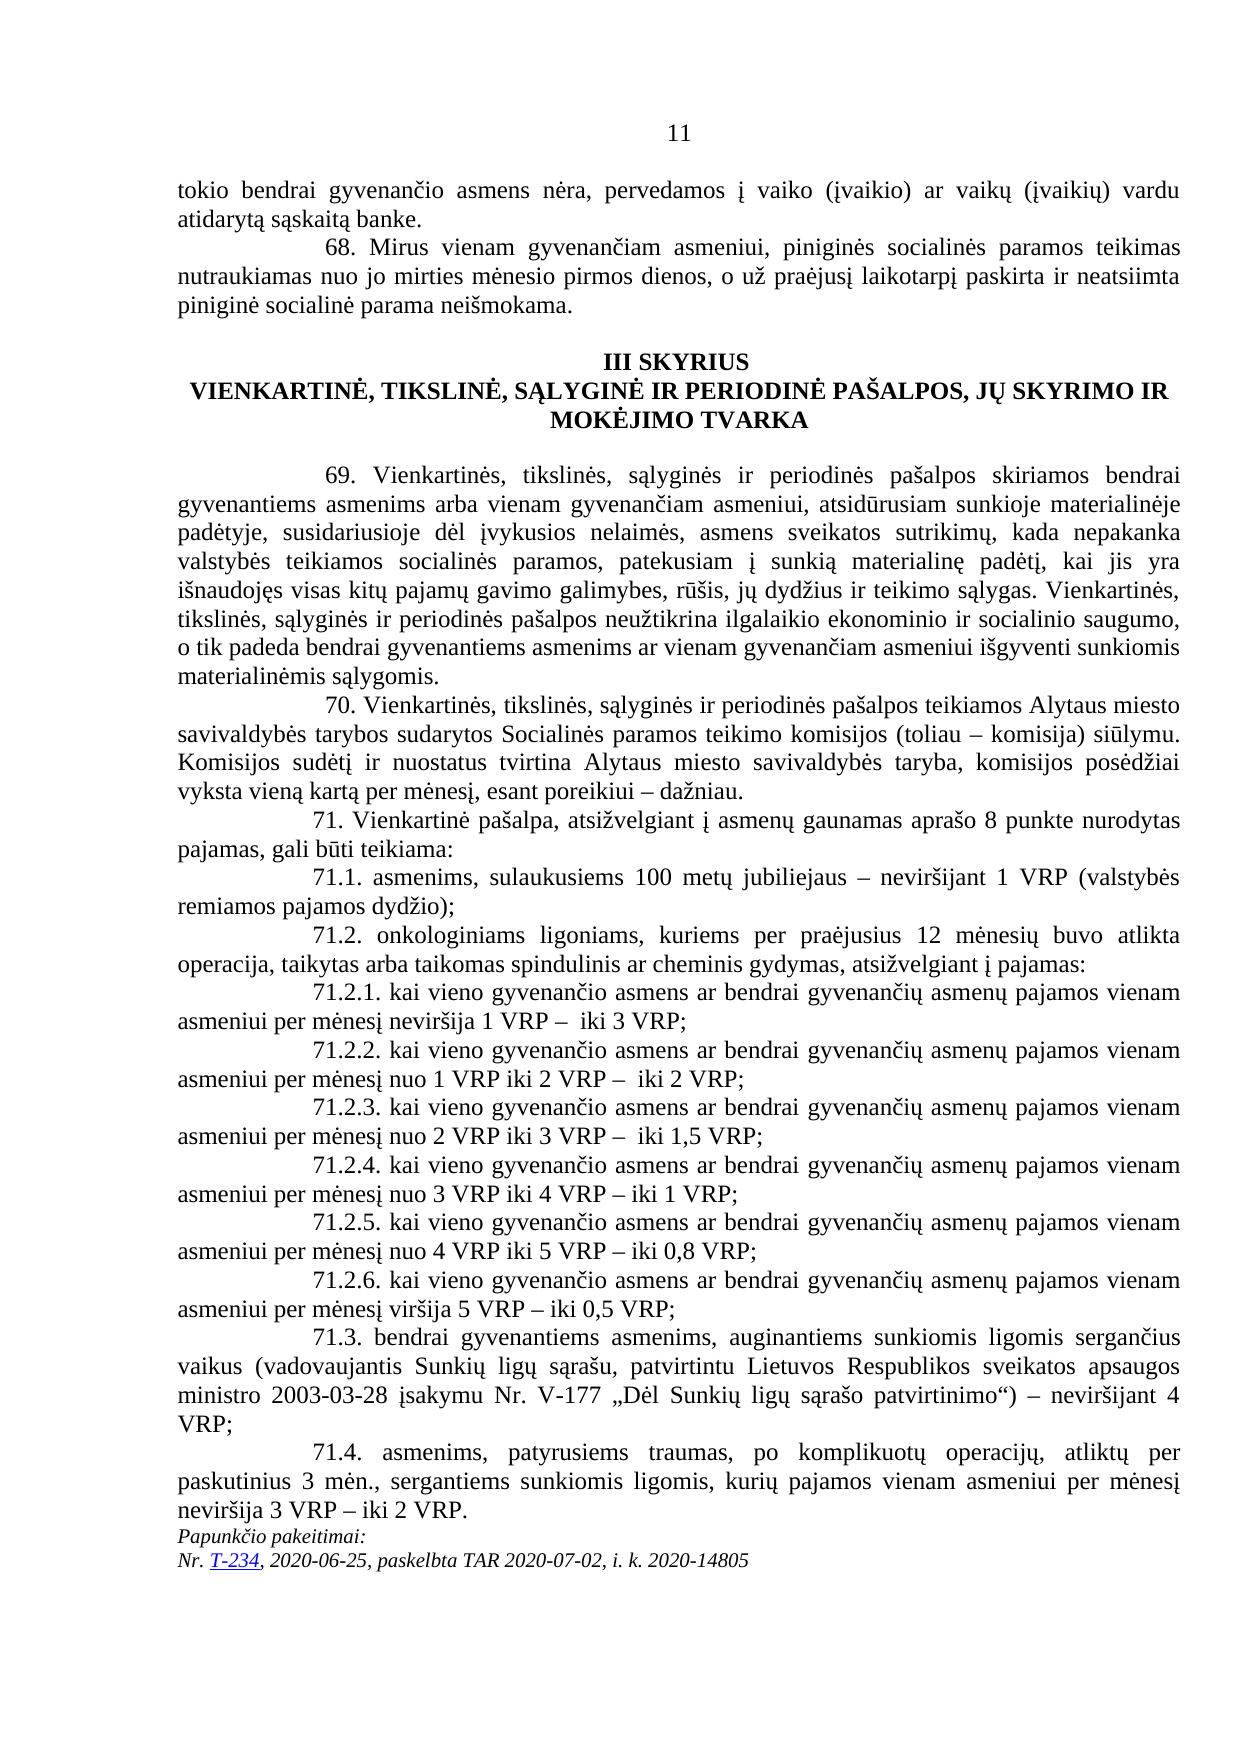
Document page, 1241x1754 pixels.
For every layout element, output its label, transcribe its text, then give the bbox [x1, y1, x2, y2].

text 71.2.3. kai vieno gyvenančio asmens ar bendrai gyvenančių asmenų pajamos vienam asmeniui per mėnesį nuo 2 VRP iki 3 VRP – iki 1,5 VRP; [177, 1092, 1181, 1150]
text 71. Vienkartinė pašalpa, atsižvelgiant į asmenų gaunamas aprašo 8 punkte nurodytas pajamas, gali būti teikiama: [177, 805, 1181, 862]
text 71.1. asmenims, sulaukusiems 100 metų jubiliejaus – neviršijant 1 VRP (valstybės remiamos pajamos dydžio); [177, 862, 1181, 920]
text 71.3. bendrai gyvenantiems asmenims, auginantiems sunkiomis ligomis sergančius vaikus (vadovaujantis Sunkių ligų sąrašu, patvirtintu Lietuvos Respublikos sveikatos apsaugos ministro 2003-03-28 įsakymu Nr. V-177 „Dėl Sunkių ligų sąrašo patvirtinimo“) – neviršijant 4 VRP; [177, 1322, 1181, 1437]
text 71.2.4. kai vieno gyvenančio asmens ar bendrai gyvenančių asmenų pajamos vienam asmeniui per mėnesį nuo 3 VRP iki 4 VRP – iki 1 VRP; [177, 1150, 1181, 1207]
text 68. Mirus vienam gyvenančiam asmeniui, piniginės socialinės paramos teikimas nutraukiamas nuo jo mirties mėnesio pirmos dienos, o už praėjusį laikotarpį paskirta ir neatsiimta piniginė socialinė parama neišmokama. [177, 232, 1181, 319]
text 69. Vienkartinės, tikslinės, sąlyginės ir periodinės pašalpos skiriamos bendrai gyvenantiems asmenims arba vienam gyvenančiam asmeniui, atsidūrusiam sunkioje materialinėje padėtyje, susidariusioje dėl įvykusios nelaimės, asmens sveikatos sutrikimų, kada nepakanka valstybės teikiamos socialinės paramos, patekusiam į sunkią materialinę padėtį, kai jis yra išnaudojęs visas kitų pajamų gavimo galimybes, rūšis, jų dydžius ir teikimo sąlygas. Vienkartinės, tikslinės, sąlyginės ir periodinės pašalpos neužtikrina ilgalaikio ekonominio ir socialinio saugumo, o tik padeda bendrai gyvenantiems asmenims ar vienam gyvenančiam asmeniui išgyventi sunkiomis materialinėmis sąlygomis. [177, 460, 1181, 690]
text 71.2.2. kai vieno gyvenančio asmens ar bendrai gyvenančių asmenų pajamos vienam asmeniui per mėnesį nuo 1 VRP iki 2 VRP – iki 2 VRP; [177, 1035, 1181, 1092]
text 71.4. asmenims, patyrusiems traumas, po komplikuotų operacijų, atliktų per paskutinius 3 mėn., sergantiems sunkiomis ligomis, kurių pajamos vienam asmeniui per mėnesį neviršija 3 VRP – iki 2 VRP. [177, 1437, 1181, 1524]
text Nr. T-234, 2020-06-25, paskelbta TAR 2020-07-02, i. k. 2020-14805 [177, 1548, 1181, 1572]
text tokio bendrai gyvenančio asmens nėra, pervedamos į vaiko (įvaikio) ar vaikų (įvaikių) vardu atidarytą sąskaitą banke. [177, 175, 1181, 232]
text III SKYRIUS [177, 347, 1181, 376]
text Papunkčio pakeitimai: [177, 1524, 1181, 1548]
text 70. Vienkartinės, tikslinės, sąlyginės ir periodinės pašalpos teikiamos Alytaus miesto savivaldybės tarybos sudarytos Socialinės paramos teikimo komisijos (toliau – komisija) siūlymu. Komisijos sudėtį ir nuostatus tvirtina Alytaus miesto savivaldybės taryba, komisijos posėdžiai vyksta vieną kartą per mėnesį, esant poreikiui – dažniau. [177, 690, 1181, 805]
text 71.2. onkologiniams ligoniams, kuriems per praėjusius 12 mėnesių buvo atlikta operacija, taikytas arba taikomas spindulinis ar cheminis gydymas, atsižvelgiant į pajamas: [177, 920, 1181, 977]
text VIENKARTINĖ, TIKSLINĖ, SĄLYGINĖ IR PERIODINĖ PAŠALPOS, JŲ SKYRIMO IR MOKĖJIMO TVARKA [177, 376, 1181, 434]
text 71.2.1. kai vieno gyvenančio asmens ar bendrai gyvenančių asmenų pajamos vienam asmeniui per mėnesį neviršija 1 VRP – iki 3 VRP; [177, 977, 1181, 1035]
text 71.2.6. kai vieno gyvenančio asmens ar bendrai gyvenančių asmenų pajamos vienam asmeniui per mėnesį viršija 5 VRP – iki 0,5 VRP; [177, 1265, 1181, 1322]
text 71.2.5. kai vieno gyvenančio asmens ar bendrai gyvenančių asmenų pajamos vienam asmeniui per mėnesį nuo 4 VRP iki 5 VRP – iki 0,8 VRP; [177, 1207, 1181, 1265]
